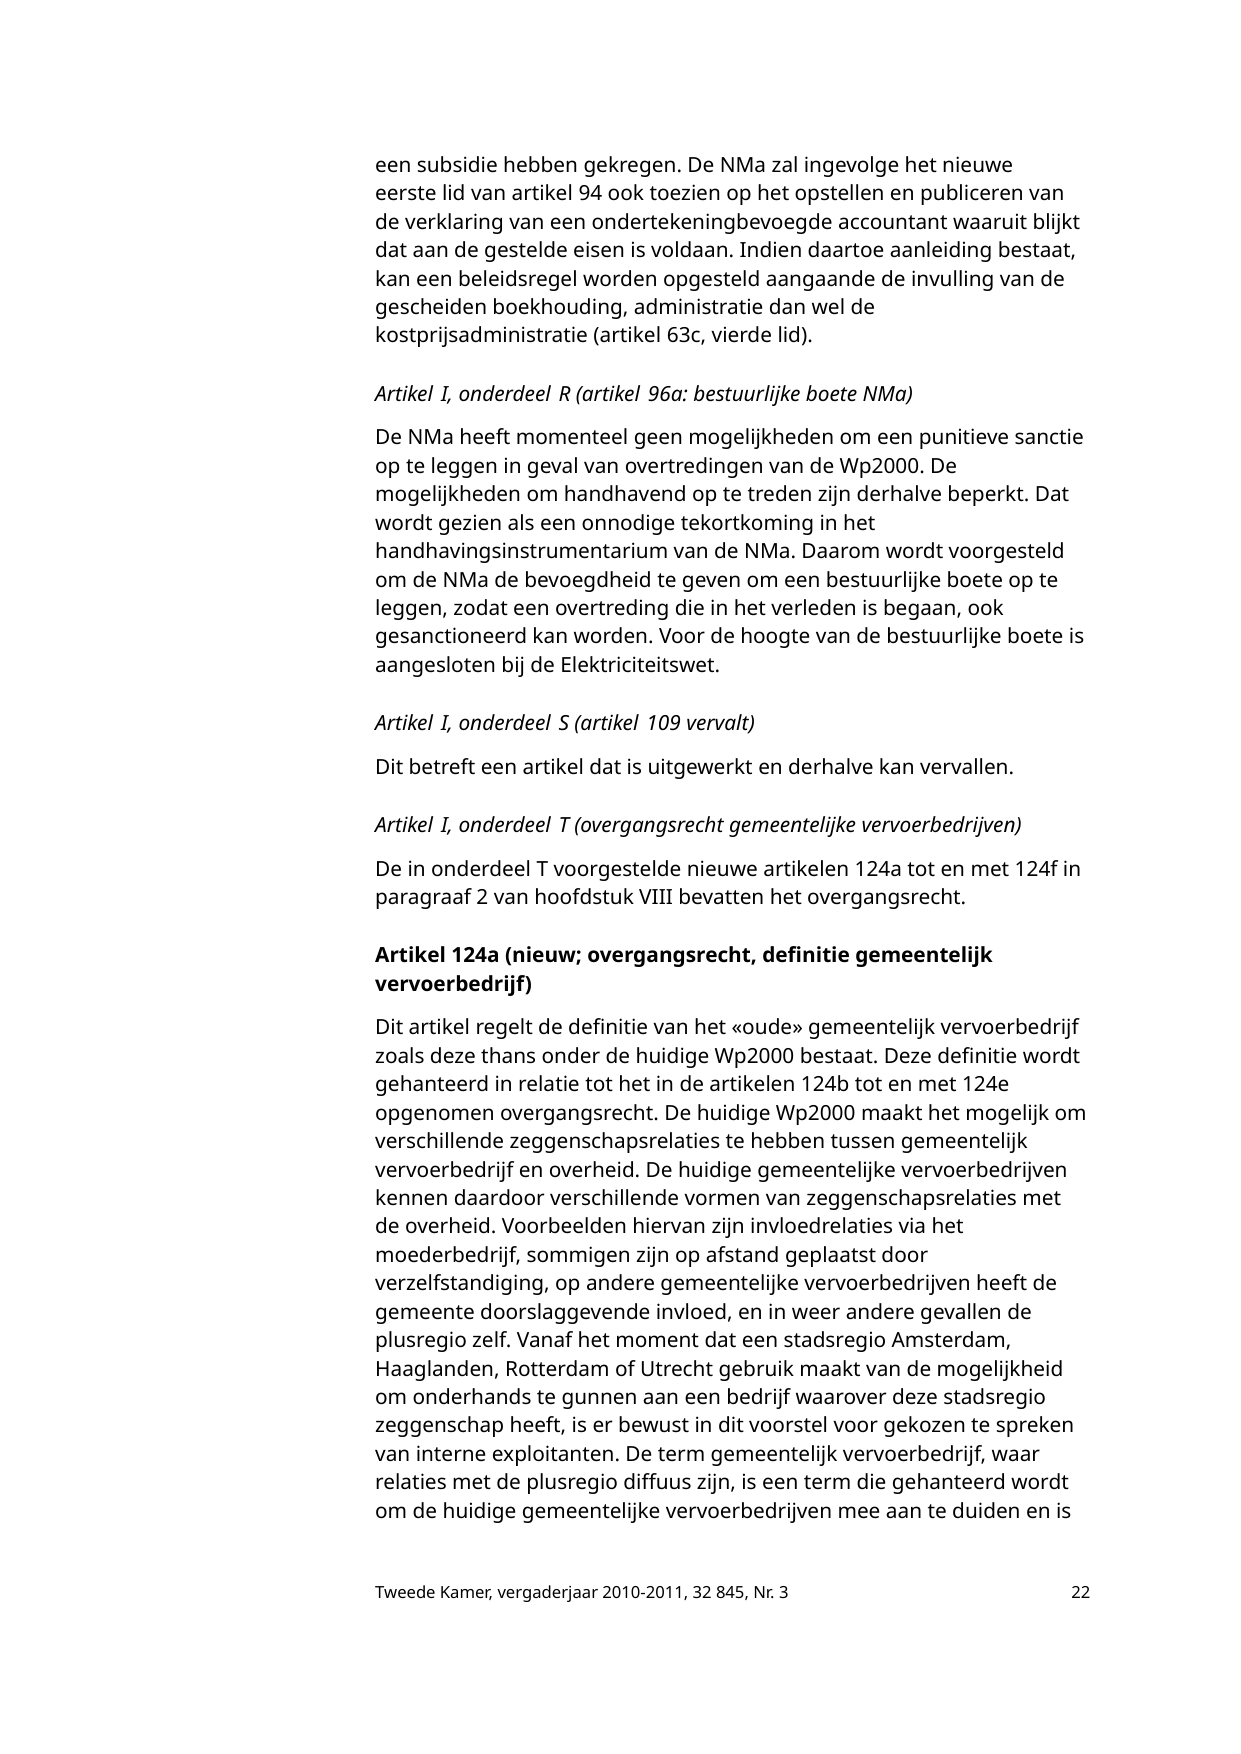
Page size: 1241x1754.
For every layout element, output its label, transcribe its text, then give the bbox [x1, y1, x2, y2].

text Artikel I, onderdeel S (artikel 109 vervalt) [375, 822, 1090, 851]
text De in onderdeel T voorgestelde nieuwe artikelen 124a tot en met 124f in paragraaf 2 van hoofdstuk VIII bevatten het overgangsrecht. [375, 967, 1090, 1024]
text Artikel 124a (nieuw; overgangsrecht, definitie gemeentelijk vervoerbedrijf) [375, 1054, 1090, 1111]
text Artikel I, onderdeel T (overgangsrecht gemeentelijke vervoerbedrijven) [375, 924, 1090, 952]
text Dit artikel regelt de definitie van het «oude» gemeentelijk vervoerbedrijf zoals deze thans onder de huidige Wp2000 bestaat. Deze definitie wordt gehanteerd in relatie tot het in de artikelen 124b tot en met 124e opgenomen overgangsrecht. De huidige Wp2000 maakt het mogelijk om verschillende zeggenschapsrelaties te hebben tussen gemeentelijk vervoerbedrijf en overheid. De huidige gemeentelijke vervoerbedrijven kennen daardoor verschillende vormen van zeggenschapsrelaties met de overheid. Voorbeelden hiervan zijn invloedrelaties via het moederbedrijf, sommigen zijn op afstand geplaatst door verzelfstandiging, op andere gemeentelijke vervoerbedrijven heeft de gemeente doorslaggevende invloed, en in weer andere gevallen de plusregio zelf. Vanaf het moment dat een stadsregio Amsterdam, Haaglanden, Rotterdam of Utrecht gebruik maakt van de mogelijkheid om onderhands te gunnen aan een bedrijf waarover deze stadsregio zeggenschap heeft, is er bewust in dit voorstel voor gekozen te spreken van interne exploitanten. De term gemeentelijk vervoerbedrijf, waar relaties met de plusregio diffuus zijn, is een term die gehanteerd wordt om de huidige gemeentelijke vervoerbedrijven mee aan te duiden en is daarmee verplaatst naar het overgangsrecht. Deze gemeentelijke vervoerbedrijven kunnen immers in de huidige vorm voortbestaan tot de in het voorgestelde artikel 124b genoemde data. Daarna is slechts aanbesteden of inbesteden een optie. Indien een genoemde plusregio voor onderhandse gunning van een concessie kiest, moeten de zeggenschapsrelaties tussen de plusregio en de vervoerder op orde zijn, er is dan sprake van een interne exploitant. [375, 1126, 1090, 1524]
text Artikel I, onderdeel R (artikel 96a: bestuurlijke boete NMa) [375, 493, 1090, 521]
text De NMa heeft momenteel geen mogelijkheden om een punitieve sanctie op te leggen in geval van overtredingen van de Wp2000. De mogelijkheden om handhavend op te treden zijn derhalve beperkt. Dat wordt gezien als een onnodige tekortkoming in het handhavingsinstrumentarium van de NMa. Daarom wordt voorgesteld om de NMa de bevoegdheid te geven om een bestuurlijke boete op te leggen, zodat een overtreding die in het verleden is begaan, ook gesanctioneerd kan worden. Voor de hoogte van de bestuurlijke boete is aangesloten bij de Elektriciteitswet. [375, 536, 1090, 792]
text Artikel 94 Wp2000 regelt de bevoegdheid van de NMa om een last onder dwangsom op te leggen. De voorgestelde wijziging betreft met name een technische aanpassing die verband houdt met de voorgestelde verplaatsing van -een deel van- de inhoud van het huidige artikel 69 naar de artikelen 63b en 63c van de Wp2000. De NMa ziet toe op de naleving van de verplichting tot het voeren van een gescheiden boekhouding door vervoerders die een concessie hebben verkregen via een onderhandse gunning en voor de uitvoering van die concessie een subsidie op grond van de Wp2000 hebben gekregen. Voor de toelichting op die artikelen zij verwezen naar artikel I, onderdeel M. Zoals uiteengezet bij de toelichting op het voorgestelde artikel 63c, wordt de verplichting tot het voeren van een gescheiden boekhouding of gescheiden administratie binnen de boekhouding uitgebreid tot alle vervoerders die een concessie voor openbaar vervoer via een onderhandse gunning hebben verkregen en voor de uitvoering daarvan een subsidie hebben gekregen. De NMa zal ingevolge het nieuwe eerste lid van artikel 94 ook toezien op het opstellen en publiceren van de verklaring van een ondertekeningbevoegde accountant waaruit blijkt dat aan de gestelde eisen is voldaan. Indien daartoe aanleiding bestaat, kan een beleidsregel worden opgesteld aangaande de invulling van de gescheiden boekhouding, administratie dan wel de kostprijsadministratie (artikel 63c, vierde lid). [375, 150, 1090, 463]
text Dit betreft een artikel dat is uitgewerkt en derhalve kan vervallen. [375, 866, 1090, 894]
